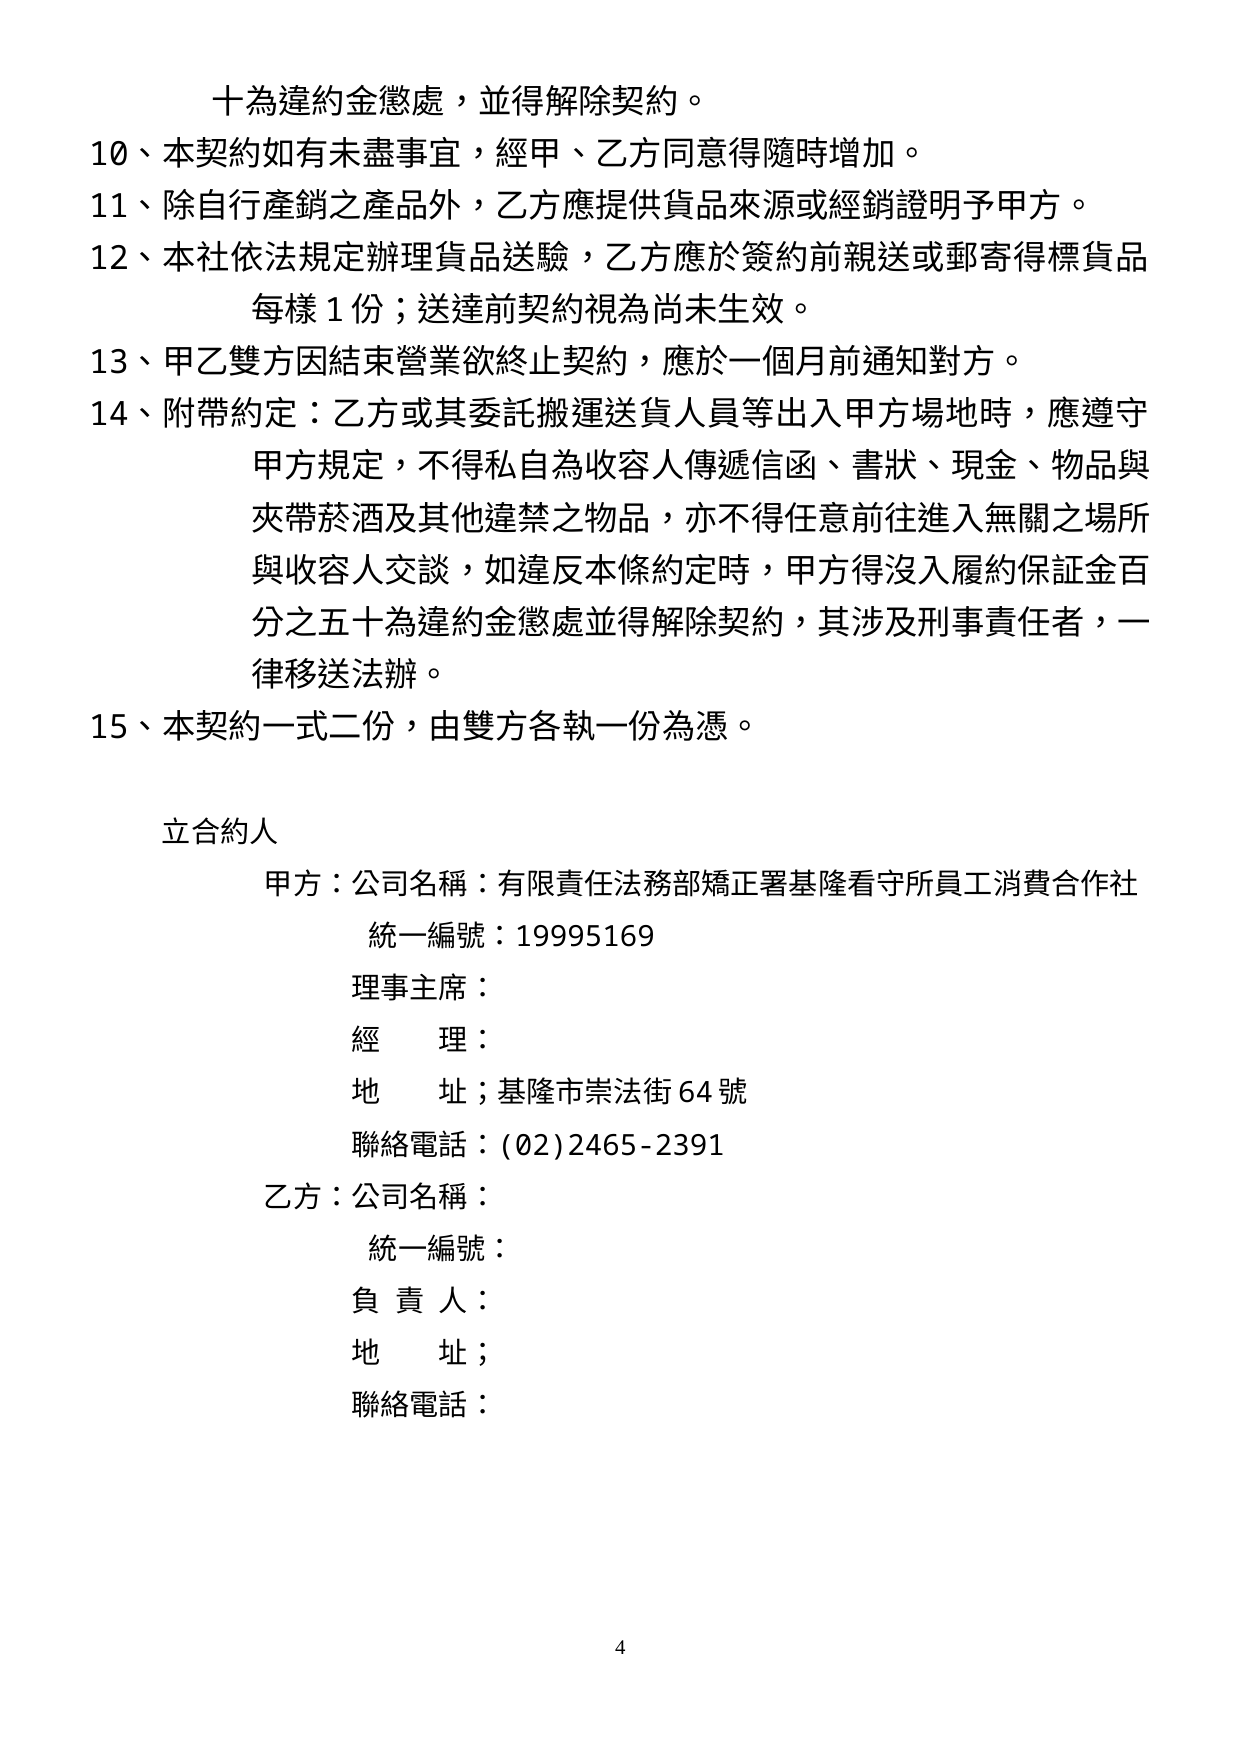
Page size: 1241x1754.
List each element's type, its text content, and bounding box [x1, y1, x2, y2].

list 乙方於契約期間內不得自行調漲貨品價格，若有物價調整或稅賦增加，由乙方自行吸收（香菸健康捐或上游進口菸品代理調整價格且有相關證明者除外）。如有違約，本社得沒入履約保証金百分之五十為違約金懲處，並得解除契約。 [89, 72, 1152, 124]
text 統一編號：19995169 [89, 905, 1152, 957]
text 經 理： [89, 1009, 1152, 1061]
text 聯絡電話： [89, 1374, 1152, 1426]
text 負 責 人： [89, 1269, 1152, 1322]
text 聯絡電話：(02)2465-2391 [89, 1113, 1152, 1165]
text 立合約人 [89, 801, 1152, 853]
list 本社依法規定辦理貨品送驗，乙方應於簽約前親送或郵寄得標貨品每樣1份；送達前契約視為尚未生效。 [89, 228, 1152, 332]
list 甲乙雙方因結束營業欲終止契約，應於一個月前通知對方。 [89, 332, 1152, 384]
text 甲方：公司名稱：有限責任法務部矯正署基隆看守所員工消費合作社 [89, 853, 1152, 905]
text 地 址； [89, 1322, 1152, 1374]
list 本契約如有未盡事宜，經甲、乙方同意得隨時增加。 [89, 124, 1152, 176]
list 除自行產銷之產品外，乙方應提供貨品來源或經銷證明予甲方。 [89, 176, 1152, 228]
text 地 址；基隆市崇法街64號 [89, 1061, 1152, 1113]
list 附帶約定：乙方或其委託搬運送貨人員等出入甲方場地時，應遵守甲方規定，不得私自為收容人傳遞信函、書狀、現金、物品與夾帶菸酒及其他違禁之物品，亦不得任意前往進入無關之場所與收容人交談，如違反本條約定時，甲方得沒入履約保証金百分之五十為違約金懲處並得解除契約，其涉及刑事責任者，一律移送法辦。 [89, 384, 1152, 697]
text 統一編號： [89, 1217, 1152, 1269]
text 理事主席： [89, 957, 1152, 1009]
text 乙方：公司名稱： [89, 1165, 1152, 1217]
list 本契約一式二份，由雙方各執一份為憑。 [89, 697, 1152, 749]
